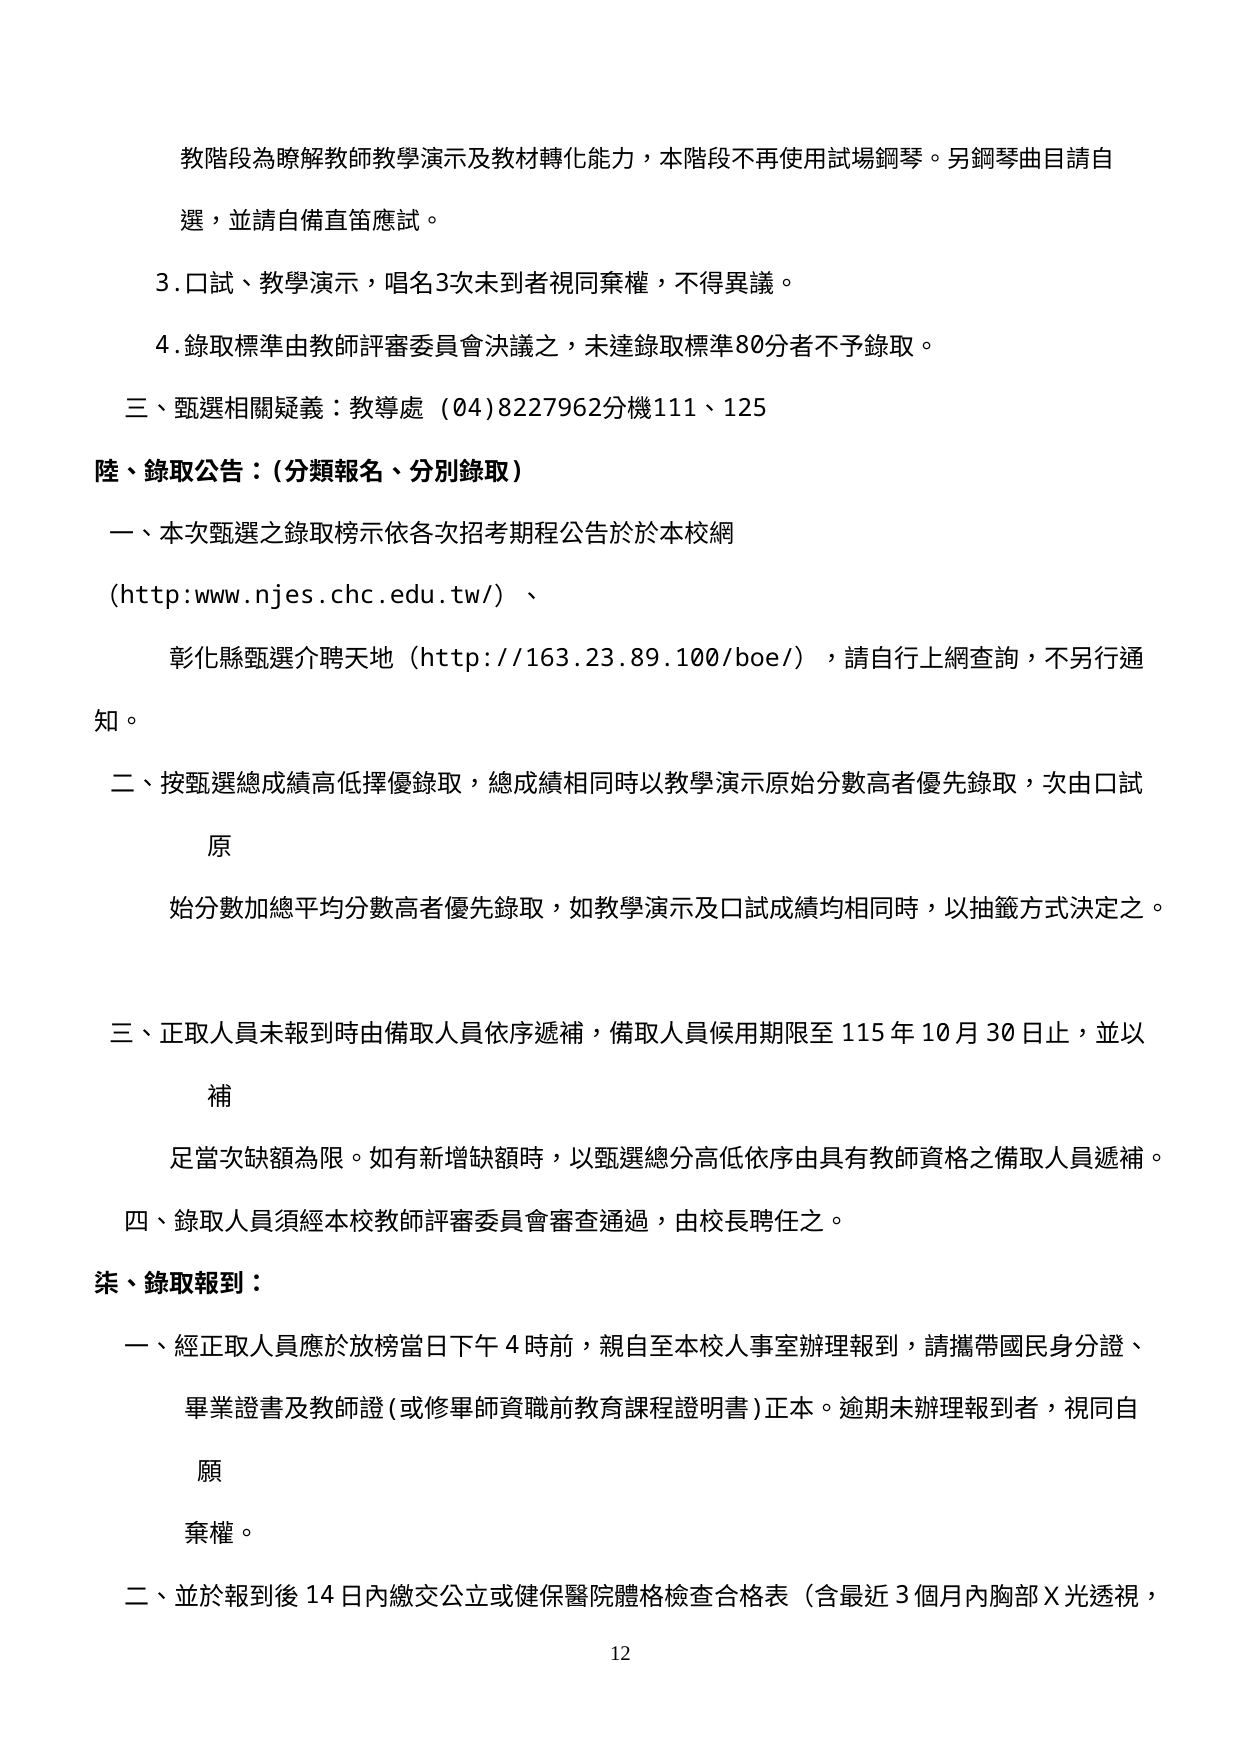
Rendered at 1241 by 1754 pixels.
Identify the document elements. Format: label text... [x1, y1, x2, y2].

text 一、本次甄選之錄取榜示依各次招考期程公告於於本校網（http:www.njes.chc.edu.tw/）、 [94, 490, 1146, 615]
text 足當次缺額為限。如有新增缺額時，以甄選總分高低依序由具有教師資格之備取人員遞補。 [94, 1115, 1146, 1177]
text 彰化縣甄選介聘天地（http://163.23.89.100/boe/），請自行上網查詢，不另行通知。 [94, 615, 1146, 740]
text 一、經正取人員應於放榜當日下午4時前，親自至本校人事室辦理報到，請攜帶國民身分證、 [94, 1302, 1146, 1365]
text 選，並請自備直笛應試。 [151, 177, 1146, 240]
text 二、按甄選總成績高低擇優錄取，總成績相同時以教學演示原始分數高者優先錄取，次由口試原 [94, 740, 1146, 865]
text 柒、錄取報到： [94, 1240, 1146, 1302]
text 棄權。 [94, 1490, 1146, 1552]
text 陸、錄取公告：(分類報名、分別錄取) [94, 427, 1146, 490]
text 3.口試、教學演示，唱名3次未到者視同棄權，不得異議。 [94, 240, 1146, 302]
text 畢業證書及教師證(或修畢師資職前教育課程證明書)正本。逾期未辦理報到者，視同自願 [94, 1365, 1146, 1490]
text 四、錄取人員須經本校教師評審委員會審查通過，由校長聘任之。 [94, 1177, 1146, 1240]
text 三、正取人員未報到時由備取人員依序遞補，備取人員候用期限至115年10月30日止，並以補 [94, 990, 1146, 1115]
text 4.錄取標準由教師評審委員會決議之，未達錄取標準80分者不予錄取。 [94, 302, 1146, 365]
text 教階段為瞭解教師教學演示及教材轉化能力，本階段不再使用試場鋼琴。另鋼琴曲目請自 [151, 115, 1146, 177]
text 始分數加總平均分數高者優先錄取，如教學演示及口試成績均相同時，以抽籤方式決定之。 [94, 865, 1146, 990]
text 二、並於報到後14日內繳交公立或健保醫院體格檢查合格表（含最近3個月內胸部Ｘ光透視， [94, 1552, 1146, 1615]
text 三、甄選相關疑義：教導處 (04)8227962分機111、125 [94, 365, 1146, 427]
